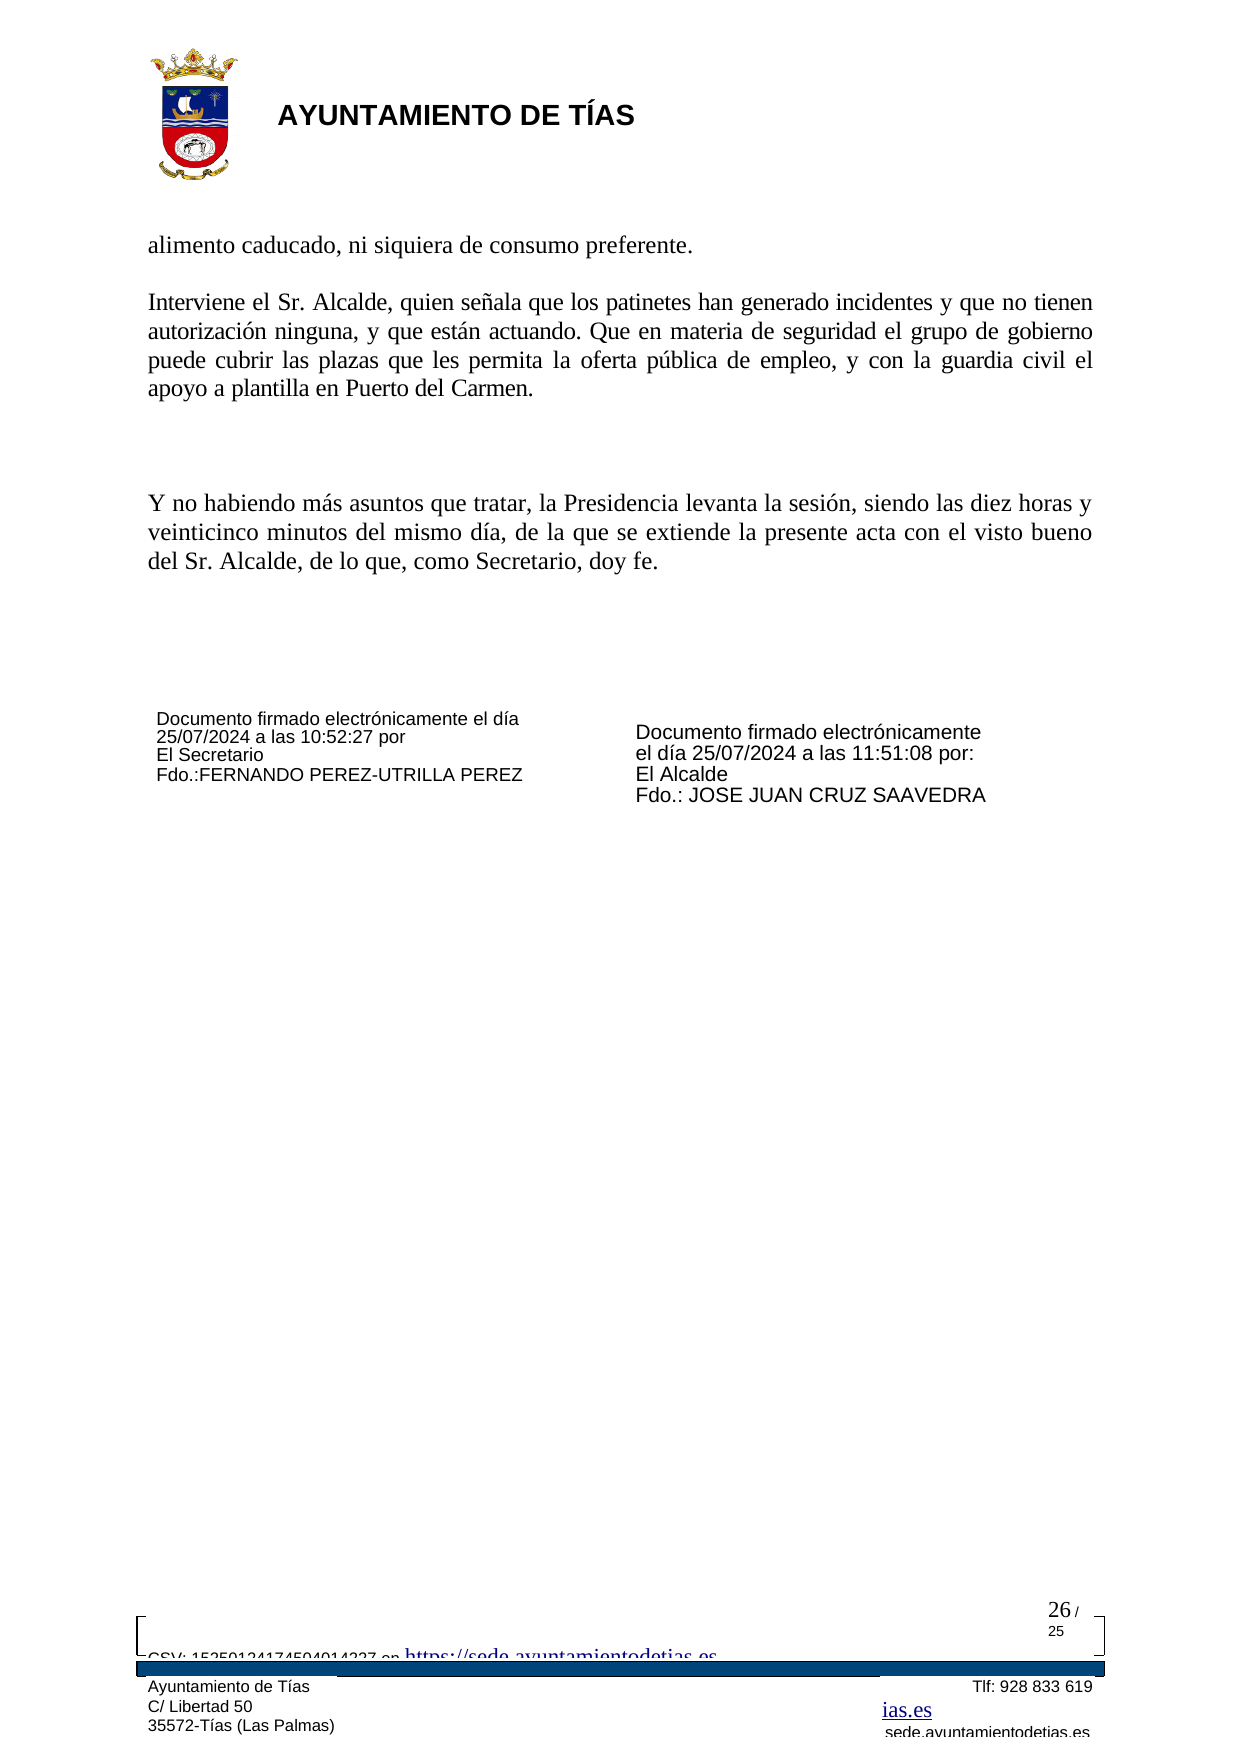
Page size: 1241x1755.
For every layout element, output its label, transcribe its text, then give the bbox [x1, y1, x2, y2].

text Interviene el Sr. Alcalde, quien señala que los patinetes han generado incidentes y que no tienen autorización ninguna, y que están actuando. Que en materia de seguridad el grupo de gobierno puede cubrir las plazas que les permita la oferta pública de empleo, y con la guardia civil el apoyo a plantilla en Puerto del Carmen. [148, 287, 1093, 402]
text Documento firmado electrónicamente el día 25/07/2024 a las 10:52:27 por [156, 710, 521, 747]
text El Secretario [156, 747, 527, 765]
text Documento firmado electrónicamente el día 25/07/2024 a las 11:51:08 por: El Alcalde [635, 723, 991, 785]
text Fdo.:FERNANDO PEREZ-UTRILLA PEREZ [156, 765, 527, 785]
text alimento caducado, ni siquiera de consumo preferente. [148, 230, 1111, 258]
text Fdo.: JOSE JUAN CRUZ SAAVEDRA [635, 785, 1111, 807]
text Y no habiendo más asuntos que tratar, la Presidencia levanta la sesión, siendo las diez horas y veinticinco minutos del mismo día, de la que se extiende la presente acta con el visto bueno del Sr. Alcalde, de lo que, como Secretario, doy fe. [148, 488, 1093, 575]
